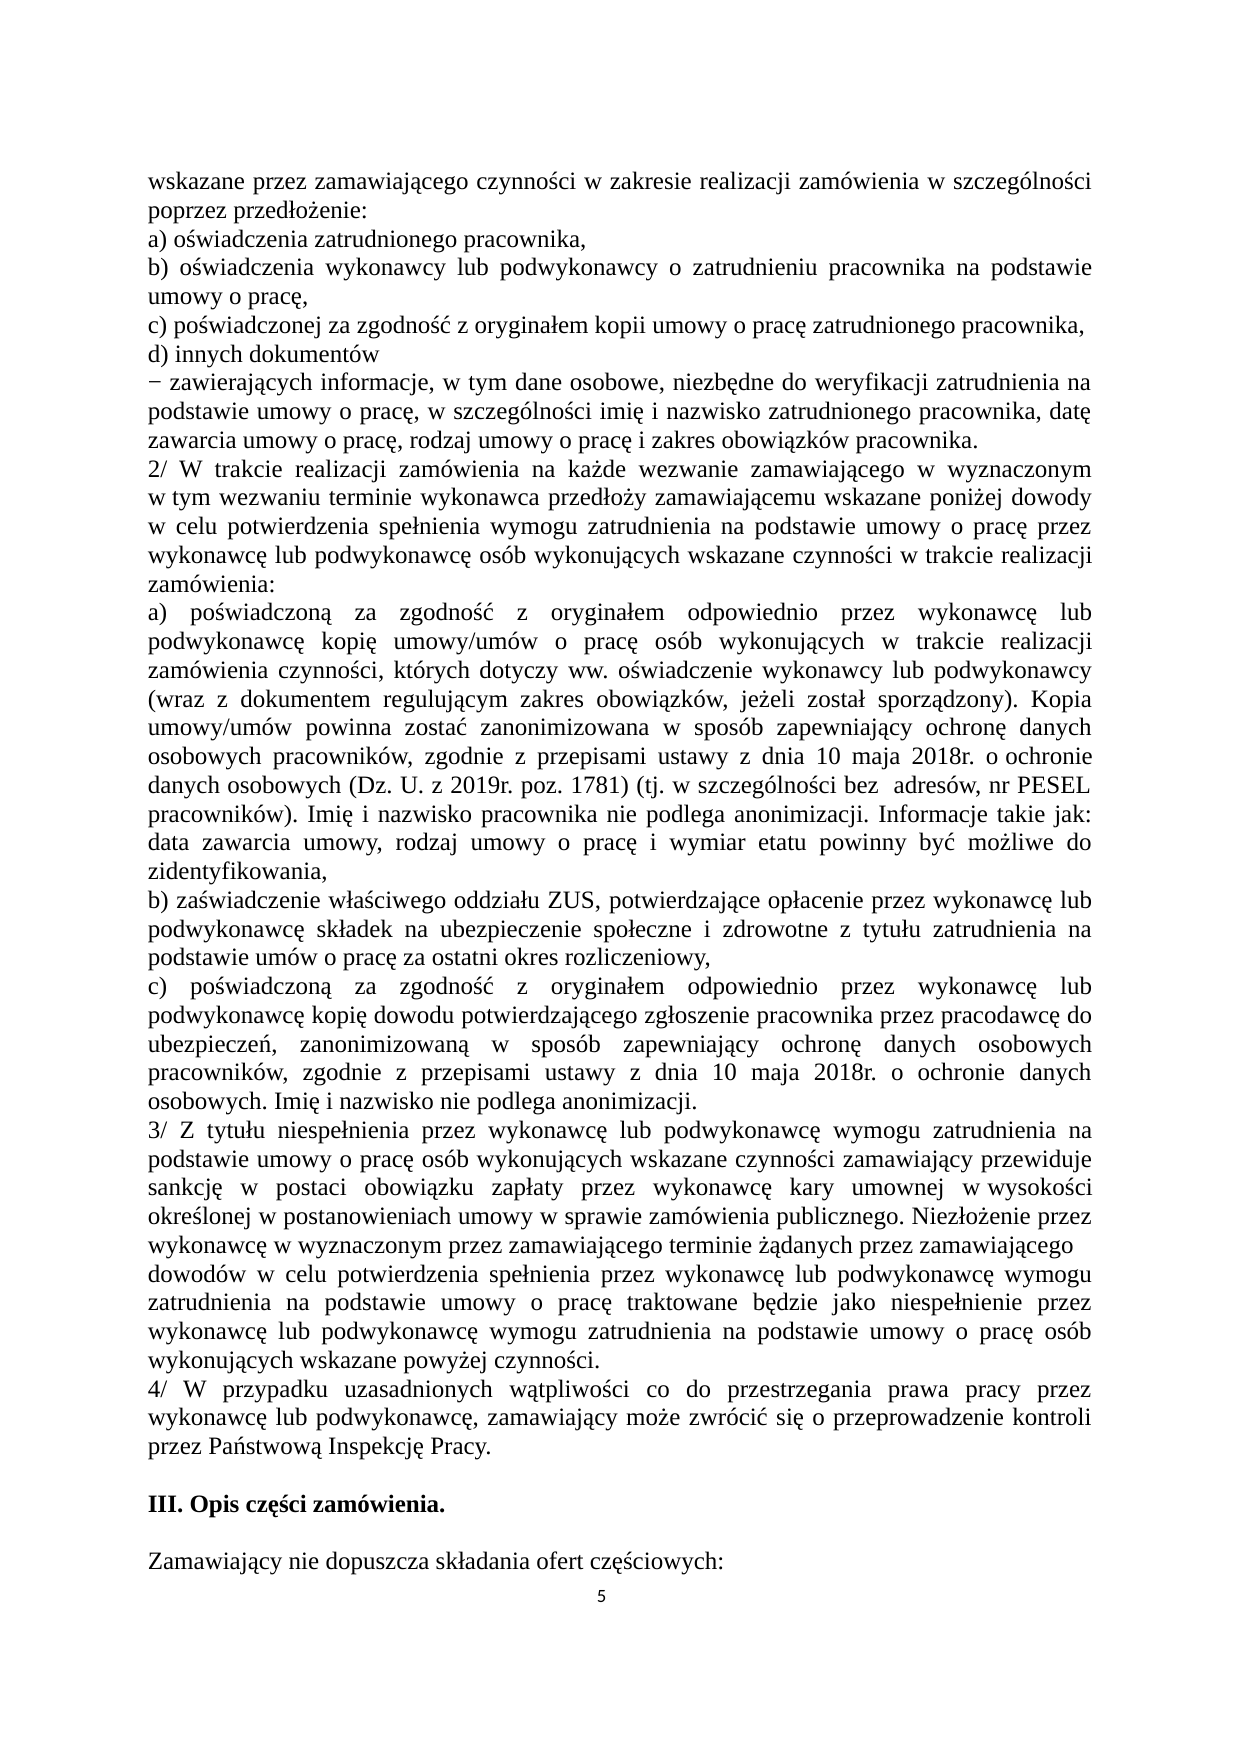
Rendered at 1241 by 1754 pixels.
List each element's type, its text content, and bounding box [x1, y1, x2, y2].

text 4/ W przypadku uzasadnionych wątpliwości co do przestrzegania prawa pracy przez wykonawcę lub podwykonawcę, zamawiający może zwrócić się o przeprowadzenie kontroli przez Państwową Inspekcję Pracy. [148, 1374, 1093, 1460]
text d) innych dokumentów [148, 339, 1093, 367]
text III. Opis części zamówienia. [148, 1489, 1093, 1517]
text b) zaświadczenie właściwego oddziału ZUS, potwierdzające opłacenie przez wykonawcę lub podwykonawcę składek na ubezpieczenie społeczne i zdrowotne z tytułu zatrudnienia na podstawie umów o pracę za ostatni okres rozliczeniowy, [148, 885, 1093, 971]
text 3/ Z tytułu niespełnienia przez wykonawcę lub podwykonawcę wymogu zatrudnienia na podstawie umowy o pracę osób wykonujących wskazane czynności zamawiający przewiduje sankcję w postaci obowiązku zapłaty przez wykonawcę kary umownej w wysokości określonej w postanowieniach umowy w sprawie zamówienia publicznego. Niezłożenie przez wykonawcę w wyznaczonym przez zamawiającego terminie żądanych przez zamawiającego [148, 1115, 1093, 1259]
text a) poświadczoną za zgodność z oryginałem odpowiednio przez wykonawcę lub podwykonawcę kopię umowy/umów o pracę osób wykonujących w trakcie realizacji zamówienia czynności, których dotyczy ww. oświadczenie wykonawcy lub podwykonawcy (wraz z dokumentem regulującym zakres obowiązków, jeżeli został sporządzony). Kopia umowy/umów powinna zostać zanonimizowana w sposób zapewniający ochronę danych osobowych pracowników, zgodnie z przepisami ustawy z dnia 10 maja 2018r. o ochronie danych osobowych (Dz. U. z 2019r. poz. 1781) (tj. w szczególności bez adresów, nr PESEL pracowników). Imię i nazwisko pracownika nie podlega anonimizacji. Informacje takie jak: data zawarcia umowy, rodzaj umowy o pracę i wymiar etatu powinny być możliwe do zidentyfikowania, [148, 597, 1093, 885]
text 2/ W trakcie realizacji zamówienia na każde wezwanie zamawiającego w wyznaczonym w tym wezwaniu terminie wykonawca przedłoży zamawiającemu wskazane poniżej dowody w celu potwierdzenia spełnienia wymogu zatrudnienia na podstawie umowy o pracę przez wykonawcę lub podwykonawcę osób wykonujących wskazane czynności w trakcie realizacji zamówienia: [148, 454, 1093, 597]
text − zawierających informacje, w tym dane osobowe, niezbędne do weryfikacji zatrudnienia na podstawie umowy o pracę, w szczególności imię i nazwisko zatrudnionego pracownika, datę zawarcia umowy o pracę, rodzaj umowy o pracę i zakres obowiązków pracownika. [148, 367, 1093, 454]
text Zamawiający nie dopuszcza składania ofert częściowych: [148, 1546, 1093, 1575]
text c) poświadczonej za zgodność z oryginałem kopii umowy o pracę zatrudnionego pracownika, [148, 310, 1093, 339]
text c) poświadczoną za zgodność z oryginałem odpowiednio przez wykonawcę lub podwykonawcę kopię dowodu potwierdzającego zgłoszenie pracownika przez pracodawcę do ubezpieczeń, zanonimizowaną w sposób zapewniający ochronę danych osobowych pracowników, zgodnie z przepisami ustawy z dnia 10 maja 2018r. o ochronie danych osobowych. Imię i nazwisko nie podlega anonimizacji. [148, 971, 1093, 1115]
text wskazane przez zamawiającego czynności w zakresie realizacji zamówienia w szczególności poprzez przedłożenie: [148, 166, 1093, 224]
text a) oświadczenia zatrudnionego pracownika, [148, 224, 1093, 252]
text dowodów w celu potwierdzenia spełnienia przez wykonawcę lub podwykonawcę wymogu zatrudnienia na podstawie umowy o pracę traktowane będzie jako niespełnienie przez wykonawcę lub podwykonawcę wymogu zatrudnienia na podstawie umowy o pracę osób wykonujących wskazane powyżej czynności. [148, 1259, 1093, 1374]
text b) oświadczenia wykonawcy lub podwykonawcy o zatrudnieniu pracownika na podstawie umowy o pracę, [148, 252, 1093, 310]
